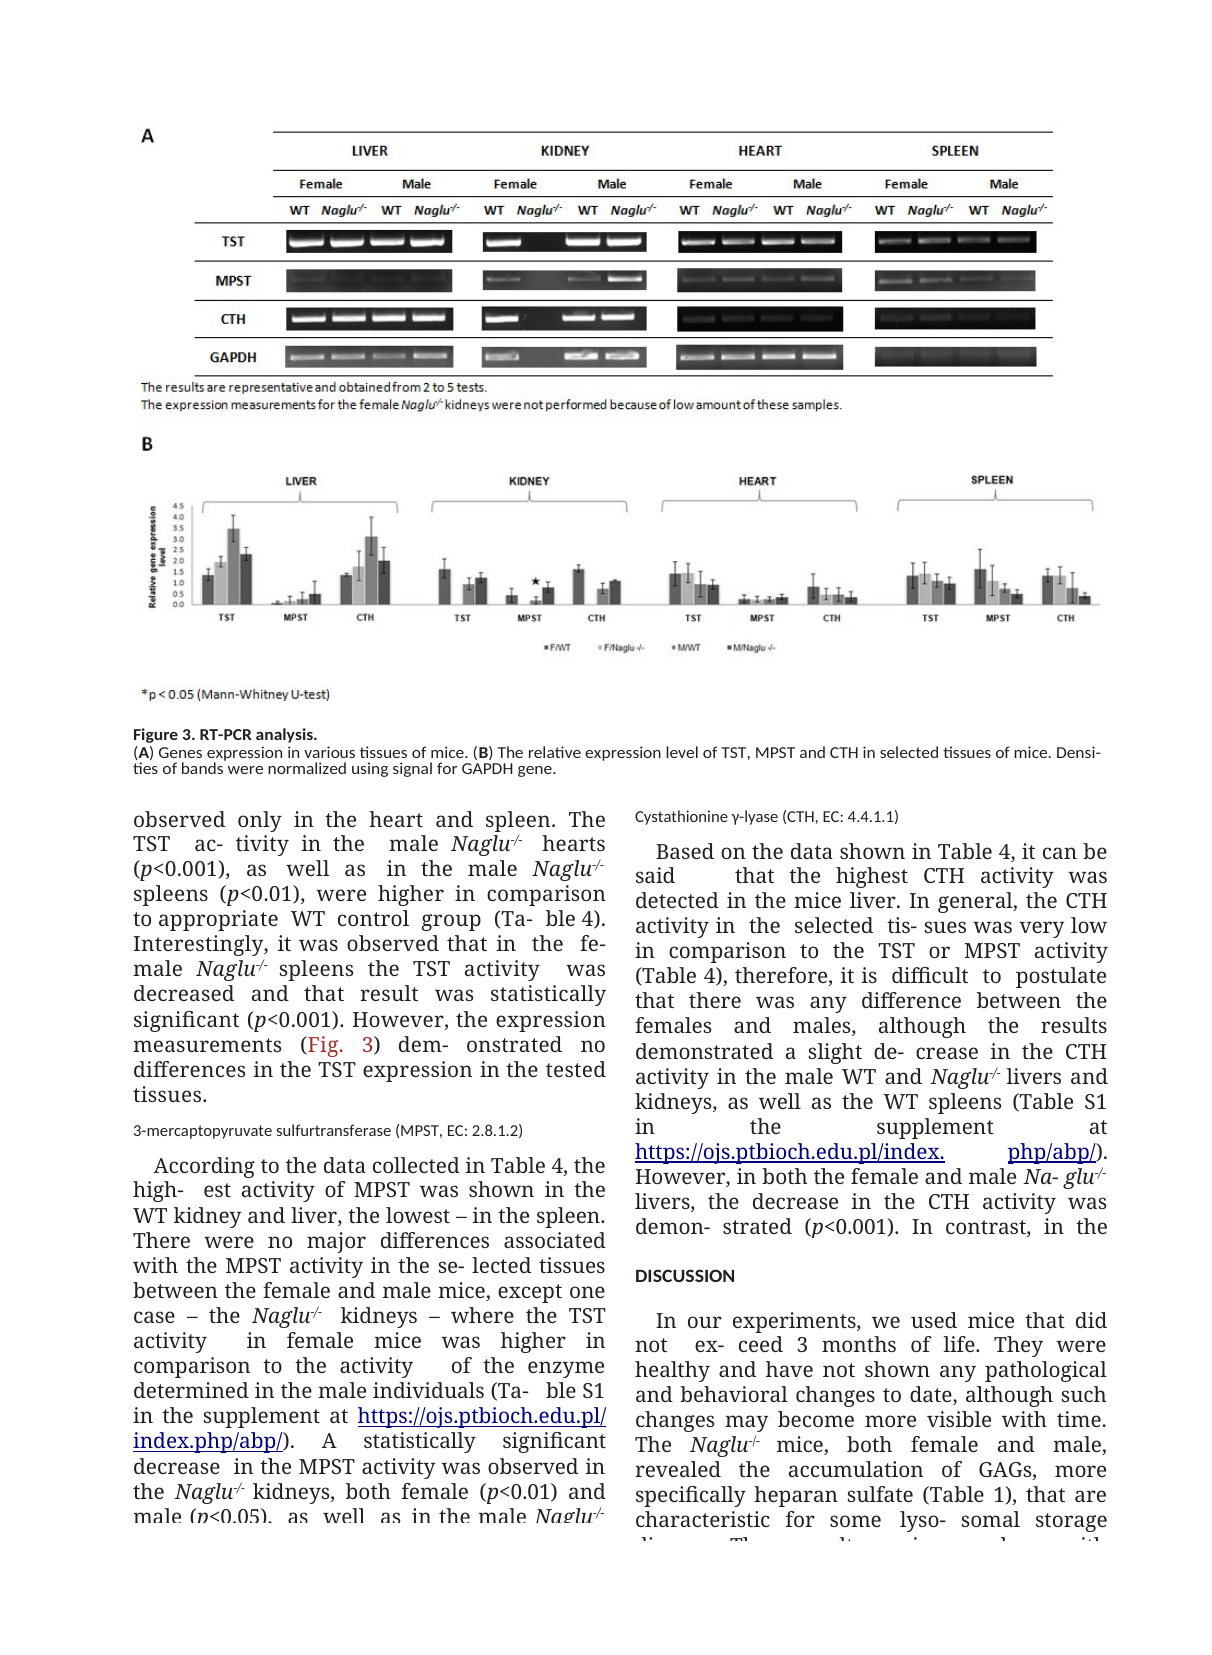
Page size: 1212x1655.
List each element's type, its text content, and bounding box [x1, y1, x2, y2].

text Figure 3. RT-PCR analysis. [133, 726, 1109, 744]
text observed only in the heart and spleen. The TST ac- tivity in the male Naglu-/- hearts (p<0.001), as well as in the male Naglu-/- spleens (p<0.01), were higher in comparison to appropriate WT control group (Ta- ble 4). Interestingly, it was observed that in the fe- male Naglu-/- spleens the TST activity was decreased and that result was statistically significant (p<0.001). However, the expression measurements (Fig. 3) dem- onstrated no differences in the TST expression in the tested tissues. [133, 807, 606, 1108]
text Based on the data shown in Table 4, it can be said that the highest CTH activity was detected in the mice liver. In general, the CTH activity in the selected tis- sues was very low in comparison to the TST or MPST activity (Table 4), therefore, it is difficult to postulate that there was any difference between the females and males, although the results demonstrated a slight de- crease in the CTH activity in the male WT and Naglu-/- livers and kidneys, as well as the WT spleens (Table S1 in the supplement at https://ojs.ptbioch.edu.pl/index. php/abp/). However, in both the female and male Na- glu-/- livers, the decrease in the CTH activity was demon- strated (p<0.001). In contrast, in the female Naglu-/- kid- neys and spleens, the activity of CTH had significantly increased (p<0.05 and p<0.01, respectively) (Table 4). In other tissues, the CTH activity remained unchanged (Ta- ble 4). Furthermore, the expression studies (Fig. 3) did not demonstrate any differences in the level of the CTH gene expression in the tested tissues. [635, 839, 1108, 1238]
text 3-mercaptopyruvate sulfurtransferase (MPST, EC: 2.8.1.2) [133, 1121, 608, 1141]
text Cystathionine γ-lyase (CTH, EC: 4.4.1.1) [635, 806, 1110, 827]
text In our experiments, we used mice that did not ex- ceed 3 months of life. They were healthy and have not shown any pathological and behavioral changes to date, although such changes may become more visible with time. The Naglu-/- mice, both female and male, revealed the accumulation of GAGs, more specifically heparan sulfate (Table 1), that are characteristic for some lyso- somal storage diseases. These results are in accordance with the results previously obtained by Li and others (Li et al., 1999). The highest accumulation of GAGs oc- curred in the liver and kidney. Li and others (Li et al., [635, 1308, 1108, 1540]
text (A) Genes expression in various tissues of mice. (B) The relative expression level of TST, MPST and CTH in selected tissues of mice. Densi- ties of bands were normalized using signal for GAPDH gene. [133, 746, 1109, 778]
text According to the data collected in Table 4, the high- est activity of MPST was shown in the WT kidney and liver, the lowest – in the spleen. There were no major differences associated with the MPST activity in the se- lected tissues between the female and male mice, except one case – the Naglu-/- kidneys – where the TST activity in female mice was higher in comparison to the activity of the enzyme determined in the male individuals (Ta- ble S1 in the supplement at https://ojs.ptbioch.edu.pl/ index.php/abp/). A statistically significant decrease in the MPST activity was observed in the Naglu-/- kidneys, both female (p<0.01) and male (p<0.05), as well as in the male Naglu-/- spleens (p<0.01) (Table 4). In other tis- sues, the MPST activity remained unchanged (Table 4). Taking into consideration the expression measurements illustrated in Fig. 3, it could be noted that there were no significant differences in the expression of the MPST gene in the liver, heart and spleen, but the results ob- tained for the male kidney indicated that the MPST ex- pression in the Naglu-/- mice was higher in comparison to the level of the expression determined in the WT male kidneys (Fig. 3). [133, 1154, 606, 1522]
text DISCUSSION [635, 1265, 1109, 1288]
